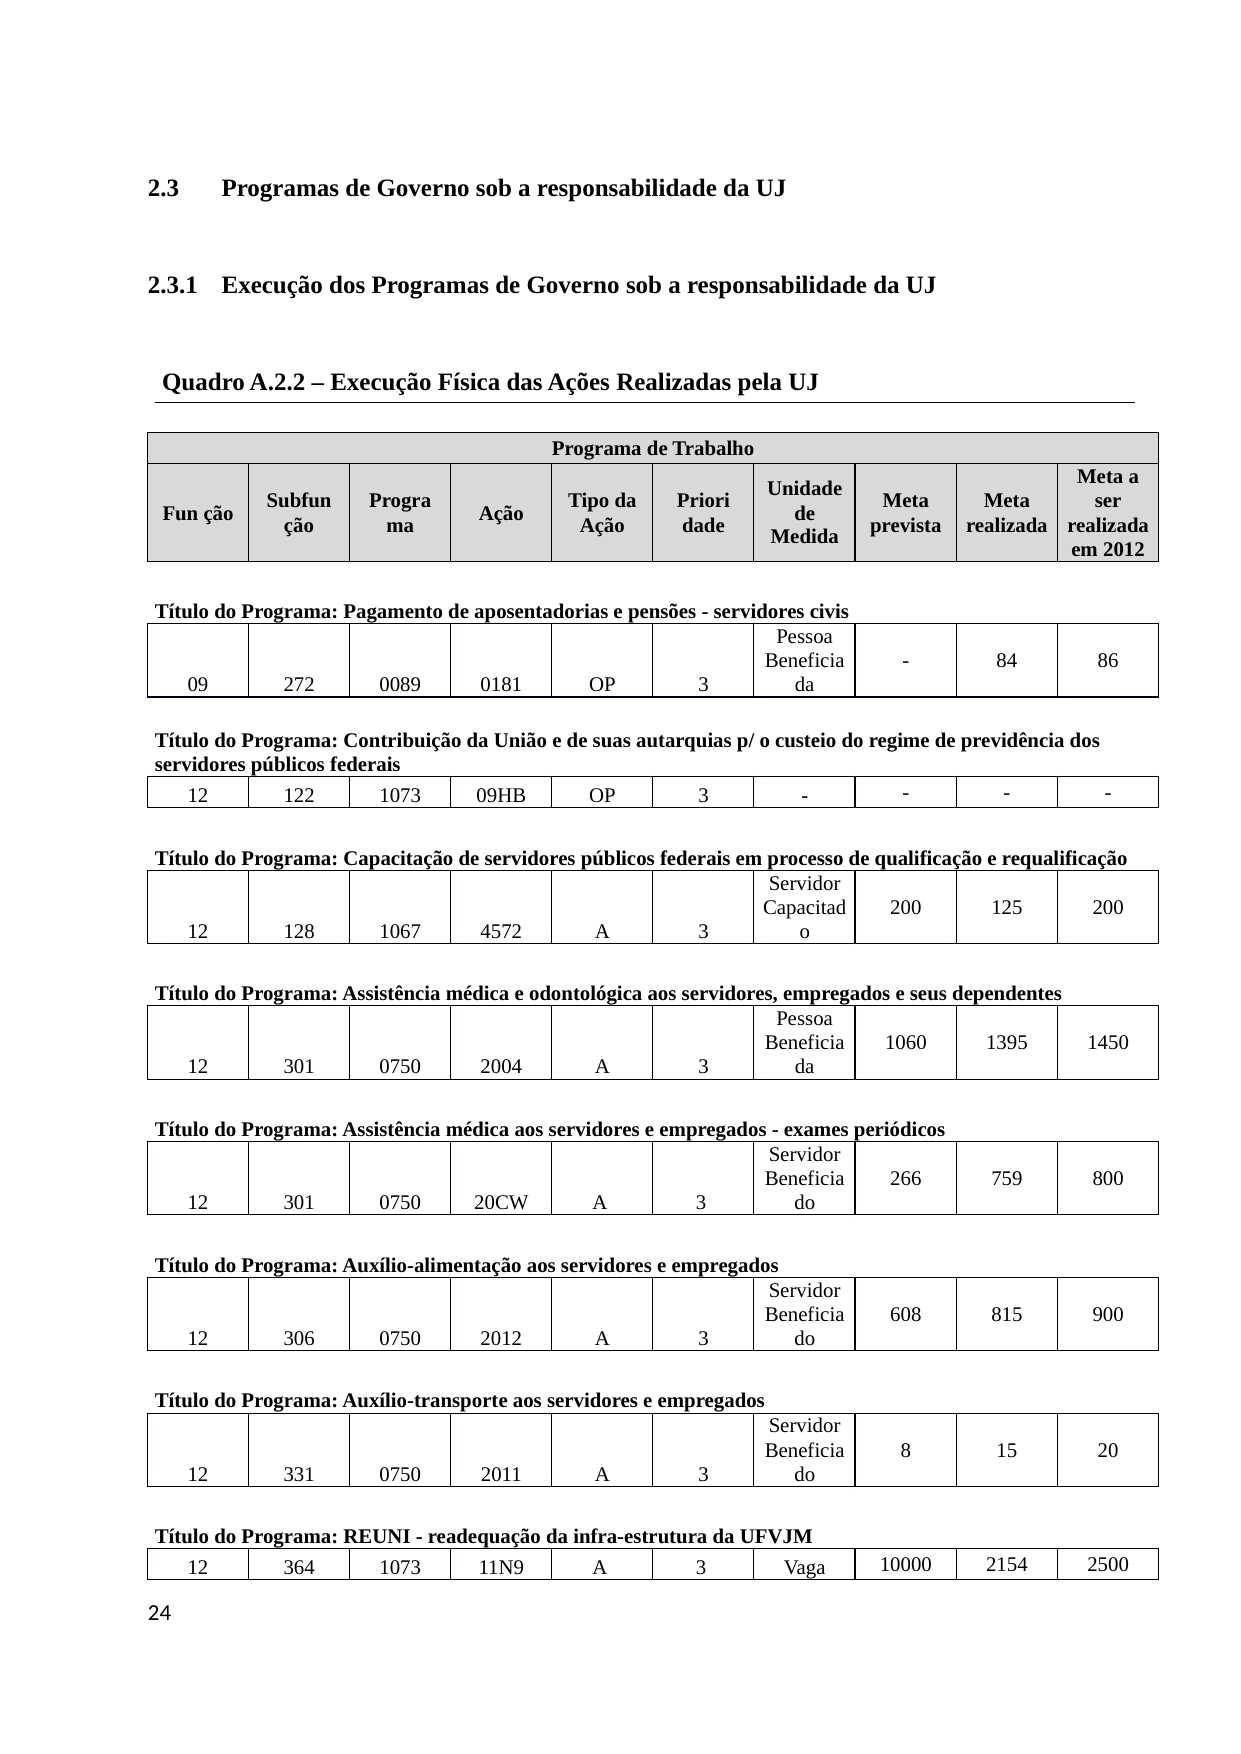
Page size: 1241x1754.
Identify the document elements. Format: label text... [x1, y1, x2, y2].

table_cell 12 [148, 1414, 248, 1486]
table_cell 12 [148, 1006, 248, 1078]
subtitle 2.3.1 Execução dos Programas de Governo sob a responsabilidade da UJ [148, 270, 1152, 299]
subtitle 2.3 Programas de Governo sob a responsabilidade da UJ [148, 173, 1152, 201]
table_cell [248, 808, 349, 838]
table_cell [653, 808, 754, 838]
table_cell [754, 1215, 855, 1245]
table_cell 3 [653, 624, 753, 696]
table_cell 2011 [451, 1414, 551, 1486]
table_cell [956, 562, 1057, 592]
table_cell [349, 1215, 451, 1245]
table_cell Título do Programa: Pagamento de aposentadorias e pensões - servidores civis [147, 592, 1158, 623]
table_cell [855, 1080, 956, 1110]
table_cell [552, 1215, 653, 1245]
table_cell [248, 562, 349, 592]
table_cell [653, 1487, 754, 1517]
table_cell Título do Programa: Capacitação de servidores públicos federais em processo de qualificação e requalificação [147, 838, 1158, 869]
table_cell A [552, 1414, 652, 1486]
table_cell [552, 808, 653, 838]
table_cell [653, 562, 754, 592]
table_cell [248, 698, 349, 728]
table_cell 3 [653, 1142, 753, 1214]
table_cell [754, 562, 855, 592]
table_cell [451, 1351, 552, 1381]
table_cell Título do Programa: REUNI - readequação da infra-estrutura da UFVJM [147, 1517, 1158, 1548]
table_cell Tipo da Ação [552, 464, 652, 561]
table_cell 84 [957, 624, 1057, 696]
table_cell - [1058, 777, 1158, 807]
table_cell [855, 1487, 956, 1517]
table_cell [754, 1351, 855, 1381]
table_cell [653, 944, 754, 974]
table_cell - [856, 624, 956, 696]
table_cell [349, 1487, 451, 1517]
table_cell [248, 1351, 349, 1381]
table_cell [552, 698, 653, 728]
table_cell [552, 1487, 653, 1517]
table_cell Meta realizada [957, 464, 1057, 561]
table_cell A [552, 1278, 652, 1350]
table_cell 1060 [856, 1006, 956, 1078]
table_cell [147, 808, 248, 838]
table_cell 3 [653, 1278, 753, 1350]
table_cell 0750 [350, 1278, 450, 1350]
table_cell Título do Programa: Assistência médica aos servidores e empregados - exames periódicos [147, 1110, 1158, 1141]
table_cell [956, 944, 1057, 974]
table_cell 0750 [350, 1006, 450, 1078]
table_cell Priori dade [653, 464, 753, 561]
table_cell [956, 808, 1057, 838]
table_cell 0750 [350, 1142, 450, 1214]
table_cell 12 [148, 871, 248, 943]
table_cell [653, 1215, 754, 1245]
table_cell [956, 1080, 1057, 1110]
table_cell Subfun ção [249, 464, 349, 561]
table_cell [1057, 808, 1158, 838]
table_cell 815 [957, 1278, 1057, 1350]
table_cell [855, 1351, 956, 1381]
table_cell [349, 944, 451, 974]
table_cell [754, 698, 855, 728]
table_cell 3 [653, 1549, 753, 1579]
table_cell [147, 562, 248, 592]
table_cell [349, 698, 451, 728]
table_cell 12 [148, 777, 248, 807]
table_cell Meta a ser realizada em 2012 [1058, 464, 1158, 561]
table_header [147, 342, 1158, 432]
table_cell [754, 808, 855, 838]
table_cell 12 [148, 1278, 248, 1350]
table_cell Ação [451, 464, 551, 561]
table_cell [451, 1487, 552, 1517]
table_cell [147, 1080, 248, 1110]
table_cell 800 [1058, 1142, 1158, 1214]
table_cell [248, 1215, 349, 1245]
table_cell [451, 562, 552, 592]
table_cell 1073 [350, 1549, 450, 1579]
table_cell 364 [249, 1549, 349, 1579]
table_cell OP [552, 624, 652, 696]
table_cell - [957, 777, 1057, 807]
table_cell A [552, 1142, 652, 1214]
table_cell [956, 1487, 1057, 1517]
table_cell [349, 808, 451, 838]
table_cell 331 [249, 1414, 349, 1486]
table_cell [451, 1080, 552, 1110]
table_cell 0089 [350, 624, 450, 696]
table_cell [349, 1080, 451, 1110]
table_cell [855, 1215, 956, 1245]
table_cell Servidor Beneficiado [754, 1278, 854, 1350]
table_cell Meta prevista [856, 464, 956, 561]
table_cell 1067 [350, 871, 450, 943]
table_cell [956, 1351, 1057, 1381]
table_cell [653, 698, 754, 728]
table_cell Programa de Trabalho [148, 433, 1158, 463]
table_cell [552, 944, 653, 974]
table_cell [754, 1487, 855, 1517]
table_cell Título do Programa: Auxílio-transporte aos servidores e empregados [147, 1381, 1158, 1412]
table_cell [552, 1351, 653, 1381]
table_cell 3 [653, 1006, 753, 1078]
table_cell 0750 [350, 1414, 450, 1486]
table_cell A [552, 1006, 652, 1078]
table_cell [1057, 944, 1158, 974]
table_cell [1057, 1487, 1158, 1517]
table_cell Pessoa Beneficiada [754, 624, 854, 696]
table_cell 12 [148, 1142, 248, 1214]
table_cell [1057, 562, 1158, 592]
table_cell 3 [653, 871, 753, 943]
table_cell [248, 944, 349, 974]
table_cell Título do Programa: Assistência médica e odontológica aos servidores, empregados e seus dependentes [147, 974, 1158, 1005]
table_cell [1057, 1351, 1158, 1381]
table_cell [653, 1080, 754, 1110]
table_cell 2500 [1058, 1549, 1158, 1579]
table_cell [855, 944, 956, 974]
table_cell 86 [1058, 624, 1158, 696]
table_cell 8 [856, 1414, 956, 1486]
table_cell Servidor Capacitado [754, 871, 854, 943]
table_cell [956, 1215, 1057, 1245]
table_cell 20CW [451, 1142, 551, 1214]
table_cell 266 [856, 1142, 956, 1214]
table_cell 900 [1058, 1278, 1158, 1350]
table_cell [248, 1487, 349, 1517]
table_cell Vaga [754, 1549, 854, 1579]
table_cell 608 [856, 1278, 956, 1350]
table_cell 301 [249, 1006, 349, 1078]
table_cell [855, 562, 956, 592]
table_cell 10000 [856, 1549, 956, 1579]
table_cell [1057, 1215, 1158, 1245]
table_cell Progra ma [350, 464, 450, 561]
table_cell 759 [957, 1142, 1057, 1214]
table_cell [451, 1215, 552, 1245]
table_cell 2154 [957, 1549, 1057, 1579]
table_cell [349, 1351, 451, 1381]
table_cell 272 [249, 624, 349, 696]
table_cell 12 [148, 1549, 248, 1579]
table_cell [754, 1080, 855, 1110]
table_cell 3 [653, 1414, 753, 1486]
table_cell [147, 698, 248, 728]
table_cell Servidor Beneficiado [754, 1414, 854, 1486]
table_cell Unidade de Medida [754, 464, 854, 561]
table_cell [754, 944, 855, 974]
table_cell 0181 [451, 624, 551, 696]
table_cell 2004 [451, 1006, 551, 1078]
table_cell Fun ção [148, 464, 248, 561]
table_cell [248, 1080, 349, 1110]
table_cell 20 [1058, 1414, 1158, 1486]
table_cell 200 [856, 871, 956, 943]
table_cell 2012 [451, 1278, 551, 1350]
table_cell 122 [249, 777, 349, 807]
table_cell 200 [1058, 871, 1158, 943]
table_cell 125 [957, 871, 1057, 943]
table_cell Título do Programa: Contribuição da União e de suas autarquias p/ o custeio do regime de previdência dos servidores públicos federais [147, 728, 1158, 776]
table_cell [451, 698, 552, 728]
table_cell [855, 698, 956, 728]
table_cell 09 [148, 624, 248, 696]
table_cell OP [552, 777, 652, 807]
table_cell [552, 1080, 653, 1110]
table_header Quadro A.2.2 – Execução Física das Ações Realizadas pela UJ [155, 342, 986, 402]
table_cell [552, 562, 653, 592]
table_cell [147, 1351, 248, 1381]
table_cell 1073 [350, 777, 450, 807]
table_cell 11N9 [451, 1549, 551, 1579]
table_cell [855, 808, 956, 838]
table_cell - [754, 777, 854, 807]
table_cell [451, 944, 552, 974]
table_header [986, 342, 1135, 402]
table_cell [1057, 698, 1158, 728]
table_cell 306 [249, 1278, 349, 1350]
table_cell [147, 944, 248, 974]
table_cell Pessoa Beneficiada [754, 1006, 854, 1078]
table_cell 1450 [1058, 1006, 1158, 1078]
table_cell [147, 1487, 248, 1517]
table_cell [653, 1351, 754, 1381]
table_cell 1395 [957, 1006, 1057, 1078]
table_cell A [552, 871, 652, 943]
table_cell [147, 1215, 248, 1245]
table_cell - [856, 777, 956, 807]
table_cell [451, 808, 552, 838]
table_cell 09HB [451, 777, 551, 807]
table_cell [1057, 1080, 1158, 1110]
table_cell 3 [653, 777, 753, 807]
table_cell Título do Programa: Auxílio-alimentação aos servidores e empregados [147, 1245, 1158, 1277]
table_cell 301 [249, 1142, 349, 1214]
table_cell [956, 698, 1057, 728]
table_cell A [552, 1549, 652, 1579]
table_cell 128 [249, 871, 349, 943]
table_cell 15 [957, 1414, 1057, 1486]
table_cell 4572 [451, 871, 551, 943]
table_cell Servidor Beneficiado [754, 1142, 854, 1214]
table_cell [349, 562, 451, 592]
